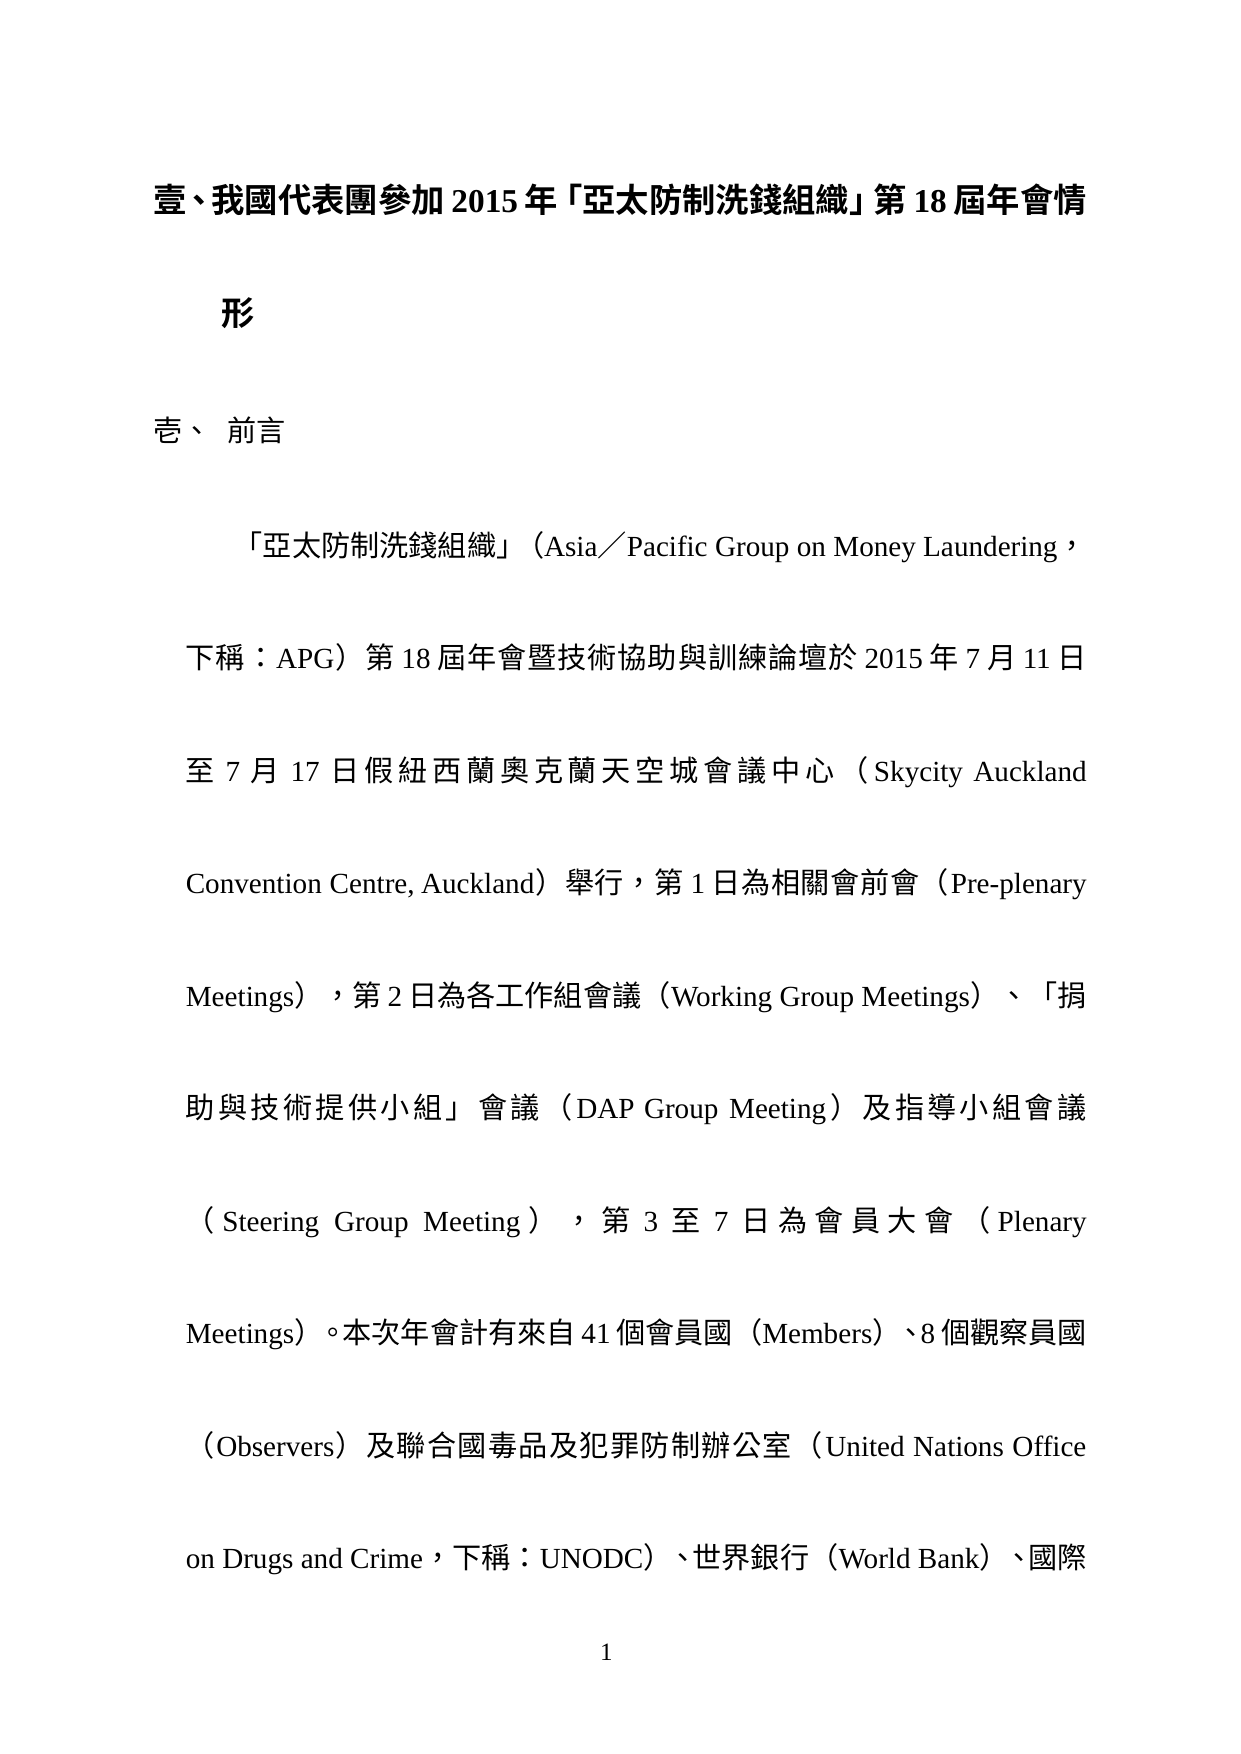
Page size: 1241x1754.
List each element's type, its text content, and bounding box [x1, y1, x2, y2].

subtitle 前言 [153, 391, 1087, 466]
subtitle 壹、我國代表團參加2015年「亞太防制洗錢組織」第18屆年會情形 [153, 161, 1087, 348]
text 「亞太防制洗錢組織」（Asia／Pacific Group on Money Laundering，下稱：APG）第18屆年會暨技術協助與訓練論壇於2015年7月11日至7月17日假紐西蘭奧克蘭天空城會議中心（Skycity Auckland Convention Centre, Auckland）舉行，第1日為相關會前會（Pre-plenary Meetings），第2日為各工作組會議（Working Group Meetings）、「捐助與技術提供小組」會議（DAP Group Meeting）及指導小組會議（Steering Group Meeting），第3至7日為會員大會（Plenary Meetings）。本次年會計有來自41個會員國（Members）、8個觀察員國（Observers）及聯合國毒品及犯罪防制辦公室（United Nations Office on Drugs and Crime，下稱：UNODC）、世界銀行（World Bank）、國際 [186, 506, 1087, 1593]
